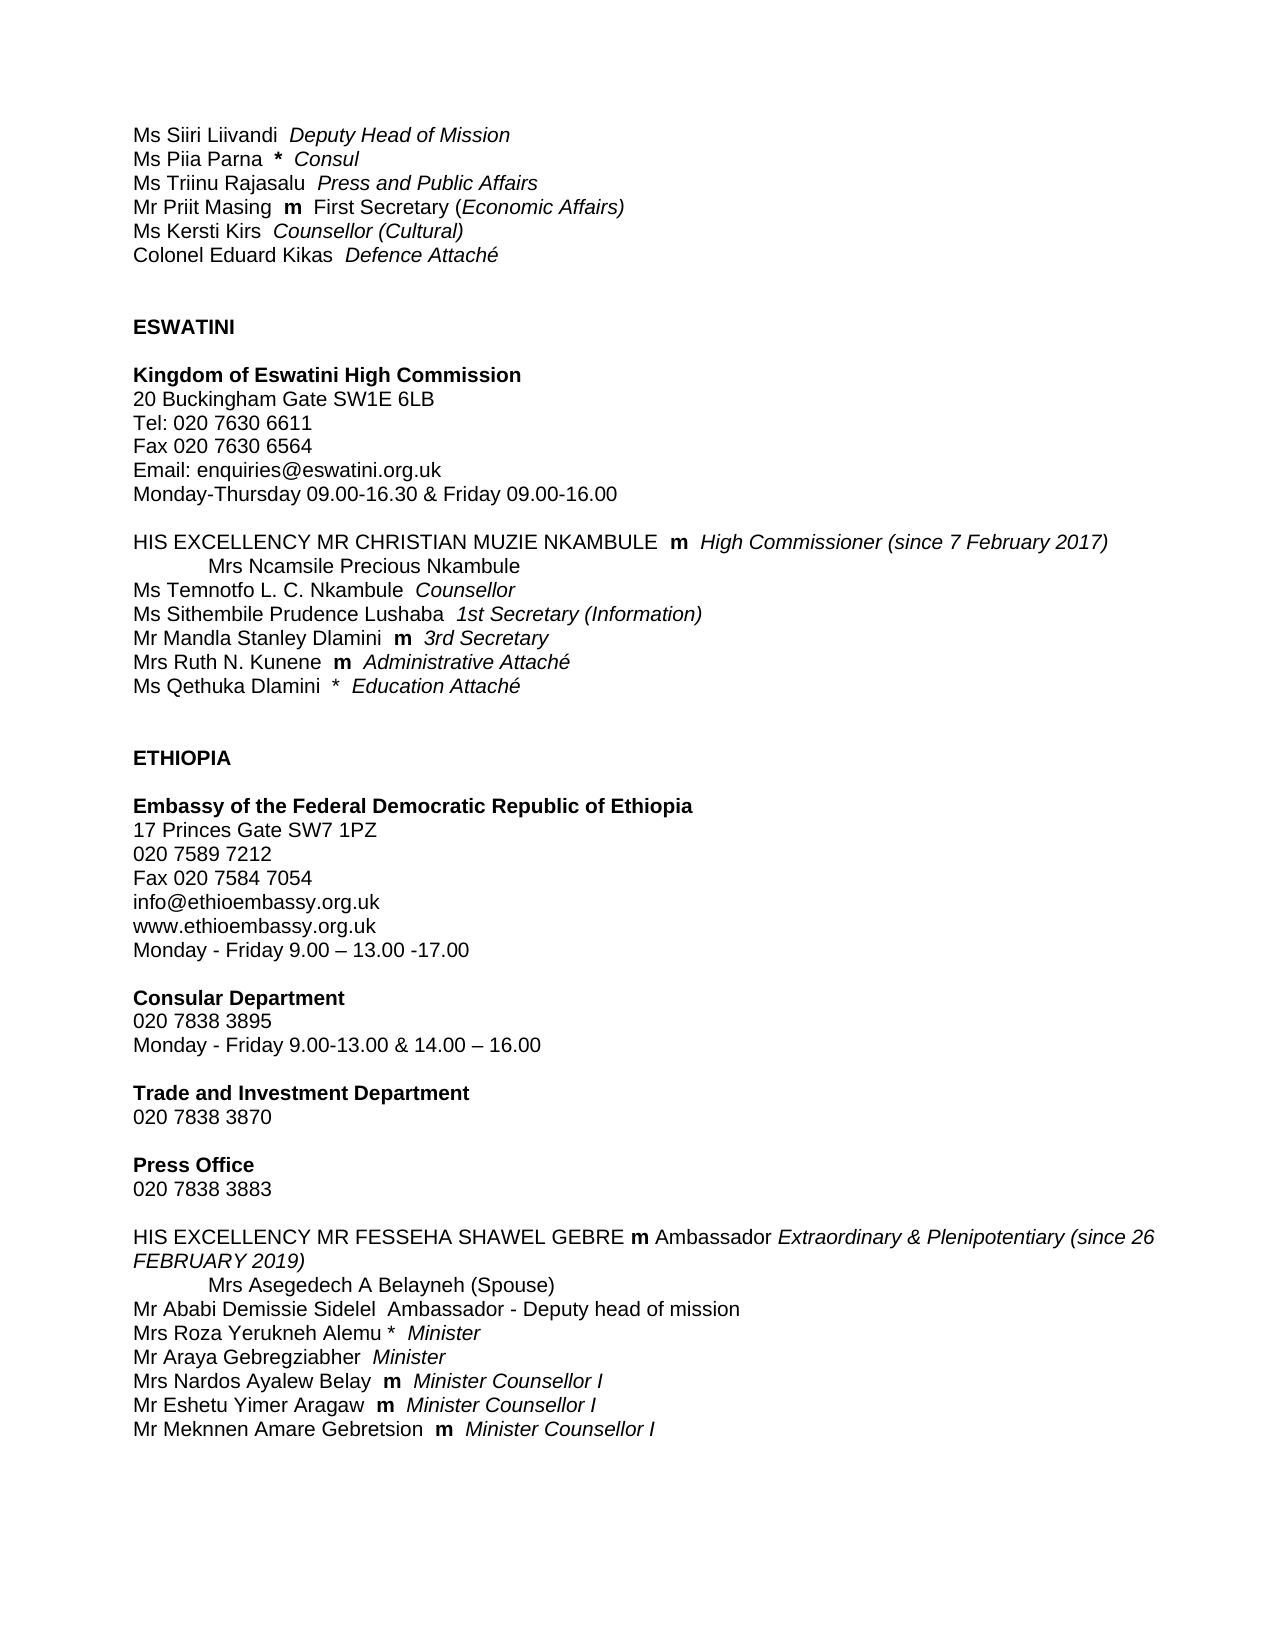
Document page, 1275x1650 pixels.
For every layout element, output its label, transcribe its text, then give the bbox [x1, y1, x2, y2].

subtitle Kingdom of Eswatini High Commission [133, 362, 1181, 386]
text ESWATINI [133, 314, 1181, 338]
text Press Office [133, 1153, 1181, 1177]
text 020 7838 3895 [133, 1009, 1181, 1033]
text Embassy of the Federal Democratic Republic of Ethiopia [133, 794, 1181, 818]
text Mrs Nardos Ayalew Belay m Minister Counsellor I [133, 1369, 1181, 1393]
text Monday-Thursday 09.00-16.30 & Friday 09.00-16.00 [133, 482, 1181, 506]
text Fax 020 7630 6564 [133, 434, 1181, 458]
text 17 Princes Gate SW7 1PZ [133, 818, 1181, 842]
text Mr Priit Masing m First Secretary (Economic Affairs) [133, 195, 1181, 219]
text Mrs Ncamsile Precious Nkambule [133, 554, 1181, 578]
text Ms Piia Parna * Consul [133, 147, 1181, 171]
text Monday - Friday 9.00-13.00 & 14.00 – 16.00 [133, 1033, 1181, 1057]
text Mrs Ruth N. Kunene m Administrative Attaché [133, 650, 1181, 674]
text ETHIOPIA [133, 746, 1181, 770]
text info@ethioembassy.org.uk [133, 889, 1181, 913]
text Consular Department [133, 985, 1181, 1009]
text Mr Meknnen Amare Gebretsion m Minister Counsellor I [133, 1417, 1181, 1441]
text HIS EXCELLENCY MR FESSEHA SHAWEL GEBRE m Ambassador Extraordinary & Plenipotentiary (since 26 FEBRUARY 2019) [133, 1225, 1181, 1273]
text Fax 020 7584 7054 [133, 866, 1181, 889]
text 020 7589 7212 [133, 842, 1181, 866]
text Trade and Investment Department [133, 1081, 1181, 1105]
text Ms Qethuka Dlamini * Education Attaché [133, 674, 1181, 698]
text Mr Ababi Demissie Sidelel Ambassador - Deputy head of mission [133, 1297, 1181, 1321]
text Email: enquiries@eswatini.org.uk [133, 458, 1181, 482]
text Ms Temnotfo L. C. Nkambule Counsellor [133, 578, 1181, 602]
text 020 7838 3870 [133, 1105, 1181, 1129]
text Mr Araya Gebregziabher Minister [133, 1345, 1181, 1369]
text Tel: 020 7630 6611 [133, 410, 1181, 434]
text Ms Siiri Liivandi Deputy Head of Mission [133, 123, 1181, 147]
text Mrs Asegedech A Belayneh (Spouse) [133, 1273, 1181, 1297]
text Monday - Friday 9.00 – 13.00 -17.00 [133, 937, 1181, 961]
text 020 7838 3883 [133, 1177, 1181, 1201]
text Mr Mandla Stanley Dlamini m 3rd Secretary [133, 626, 1181, 650]
text Mrs Roza Yerukneh Alemu * Minister [133, 1321, 1181, 1345]
text 20 Buckingham Gate SW1E 6LB [133, 386, 1181, 410]
text www.ethioembassy.org.uk [133, 913, 1181, 937]
text Ms Triinu Rajasalu Press and Public Affairs [133, 171, 1181, 195]
text HIS EXCELLENCY MR CHRISTIAN MUZIE NKAMBULE m High Commissioner (since 7 February 2017) [133, 530, 1181, 554]
text Ms Kersti Kirs Counsellor (Cultural) [133, 219, 1181, 243]
text Mr Eshetu Yimer Aragaw m Minister Counsellor I [133, 1393, 1181, 1417]
text Ms Sithembile Prudence Lushaba 1st Secretary (Information) [133, 602, 1181, 626]
text Colonel Eduard Kikas Defence Attaché [133, 243, 1181, 267]
